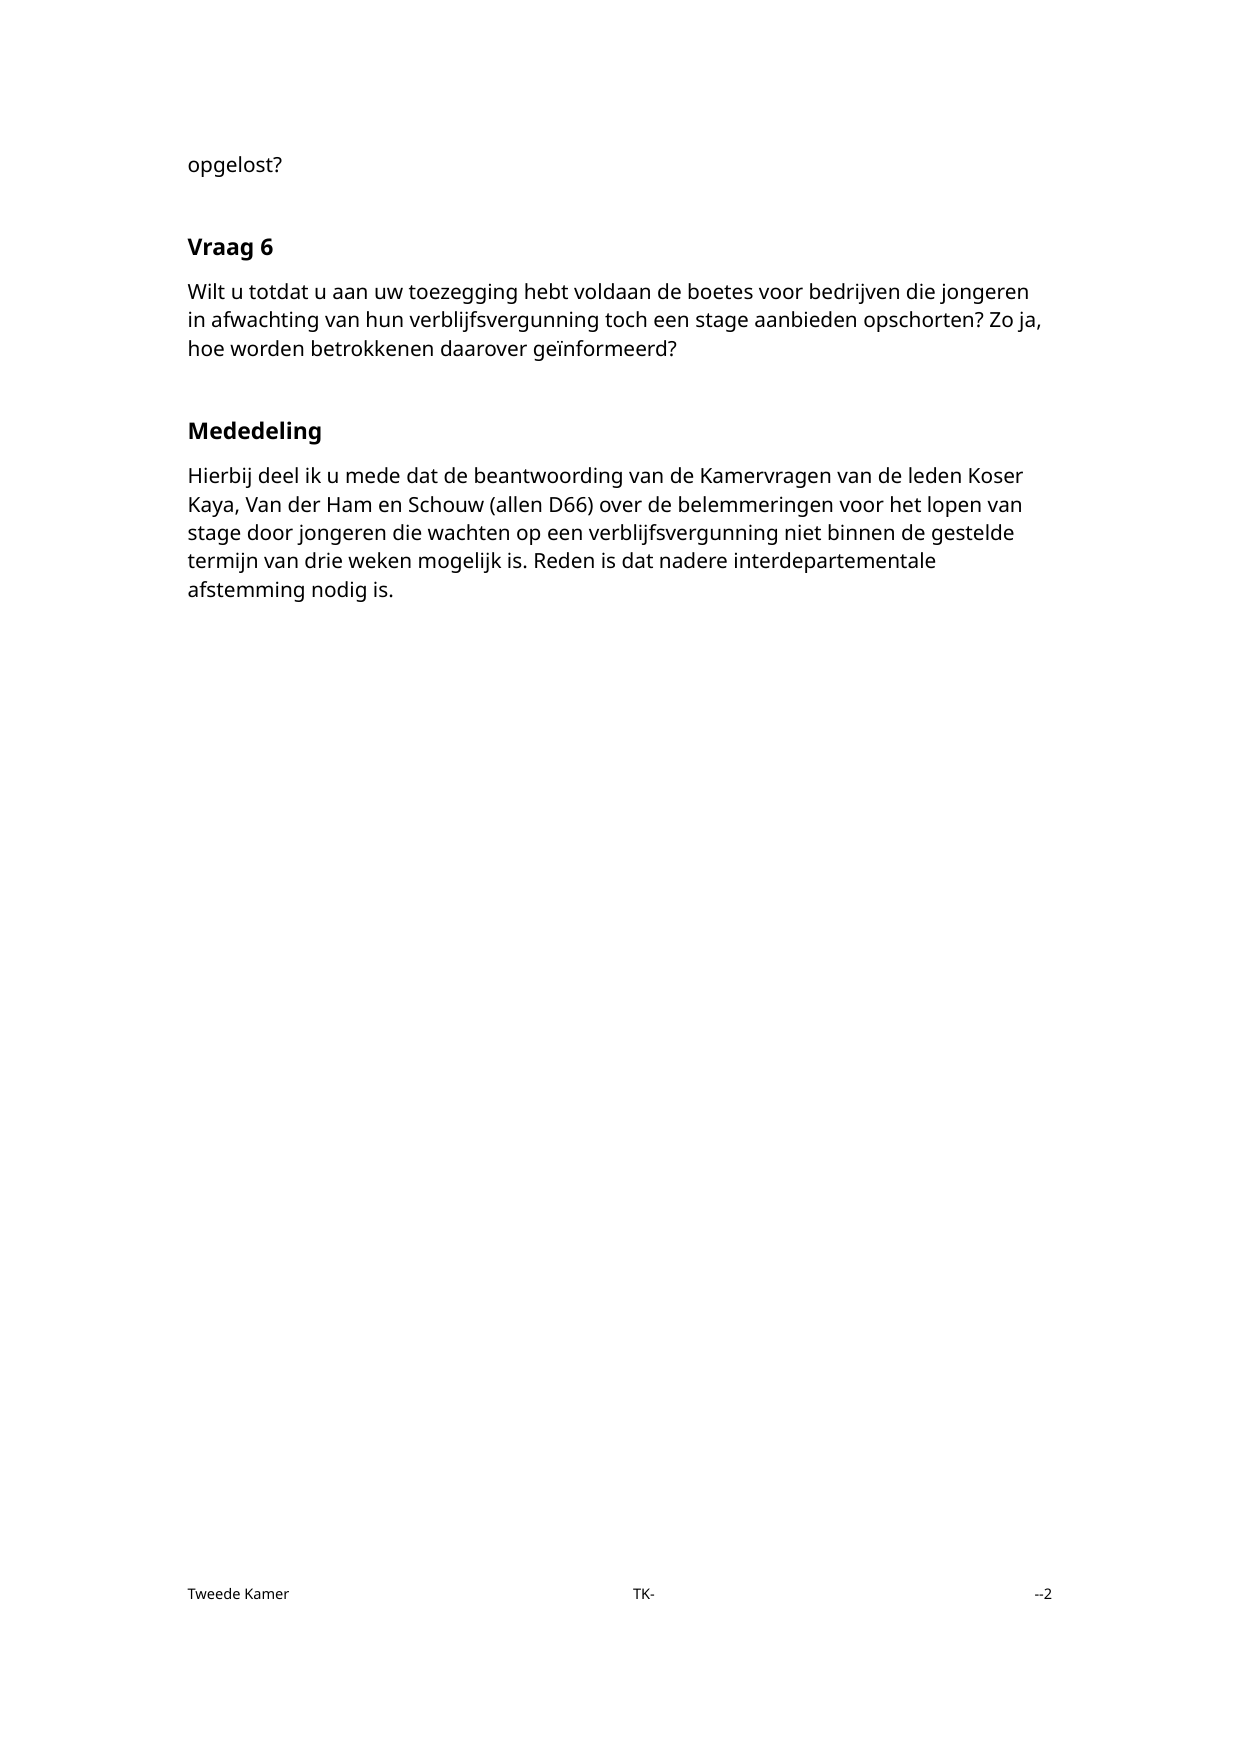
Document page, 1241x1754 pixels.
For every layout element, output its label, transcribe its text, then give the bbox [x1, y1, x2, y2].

text Kunt u zich herinneren dat tijdens de plenaire begrotingsbehandeling 2011 van Onderwijs, Cultuur en Wetenschap de Kamer is toegezegd dat het kabinet de mogelijkheden optimaal gaat benutten om dit probleem op te lossen? Kan de Kamer vóór het zomerreces een concreet voorstel tegemoet zien waarmee het probleem wordt opgelost? [187, 150, 1053, 207]
text Wilt u totdat u aan uw toezegging hebt voldaan de boetes voor bedrijven die jongeren in afwachting van hun verblijfsvergunning toch een stage aanbieden opschorten? Zo ja, hoe worden betrokkenen daarover geïnformeerd? [187, 306, 1053, 391]
text Hierbij deel ik u mede dat de beantwoording van de Kamervragen van de leden Koser Kaya, Van der Ham en Schouw (allen D66) over de belemmeringen voor het lopen van stage door jongeren die wachten op een verblijfsvergunning niet binnen de gestelde termijn van drie weken mogelijk is. Reden is dat nadere interdepartementale afstemming nodig is. [187, 490, 1053, 632]
subtitle Vraag 6 [187, 259, 1053, 291]
subtitle Mededeling [187, 443, 1053, 475]
